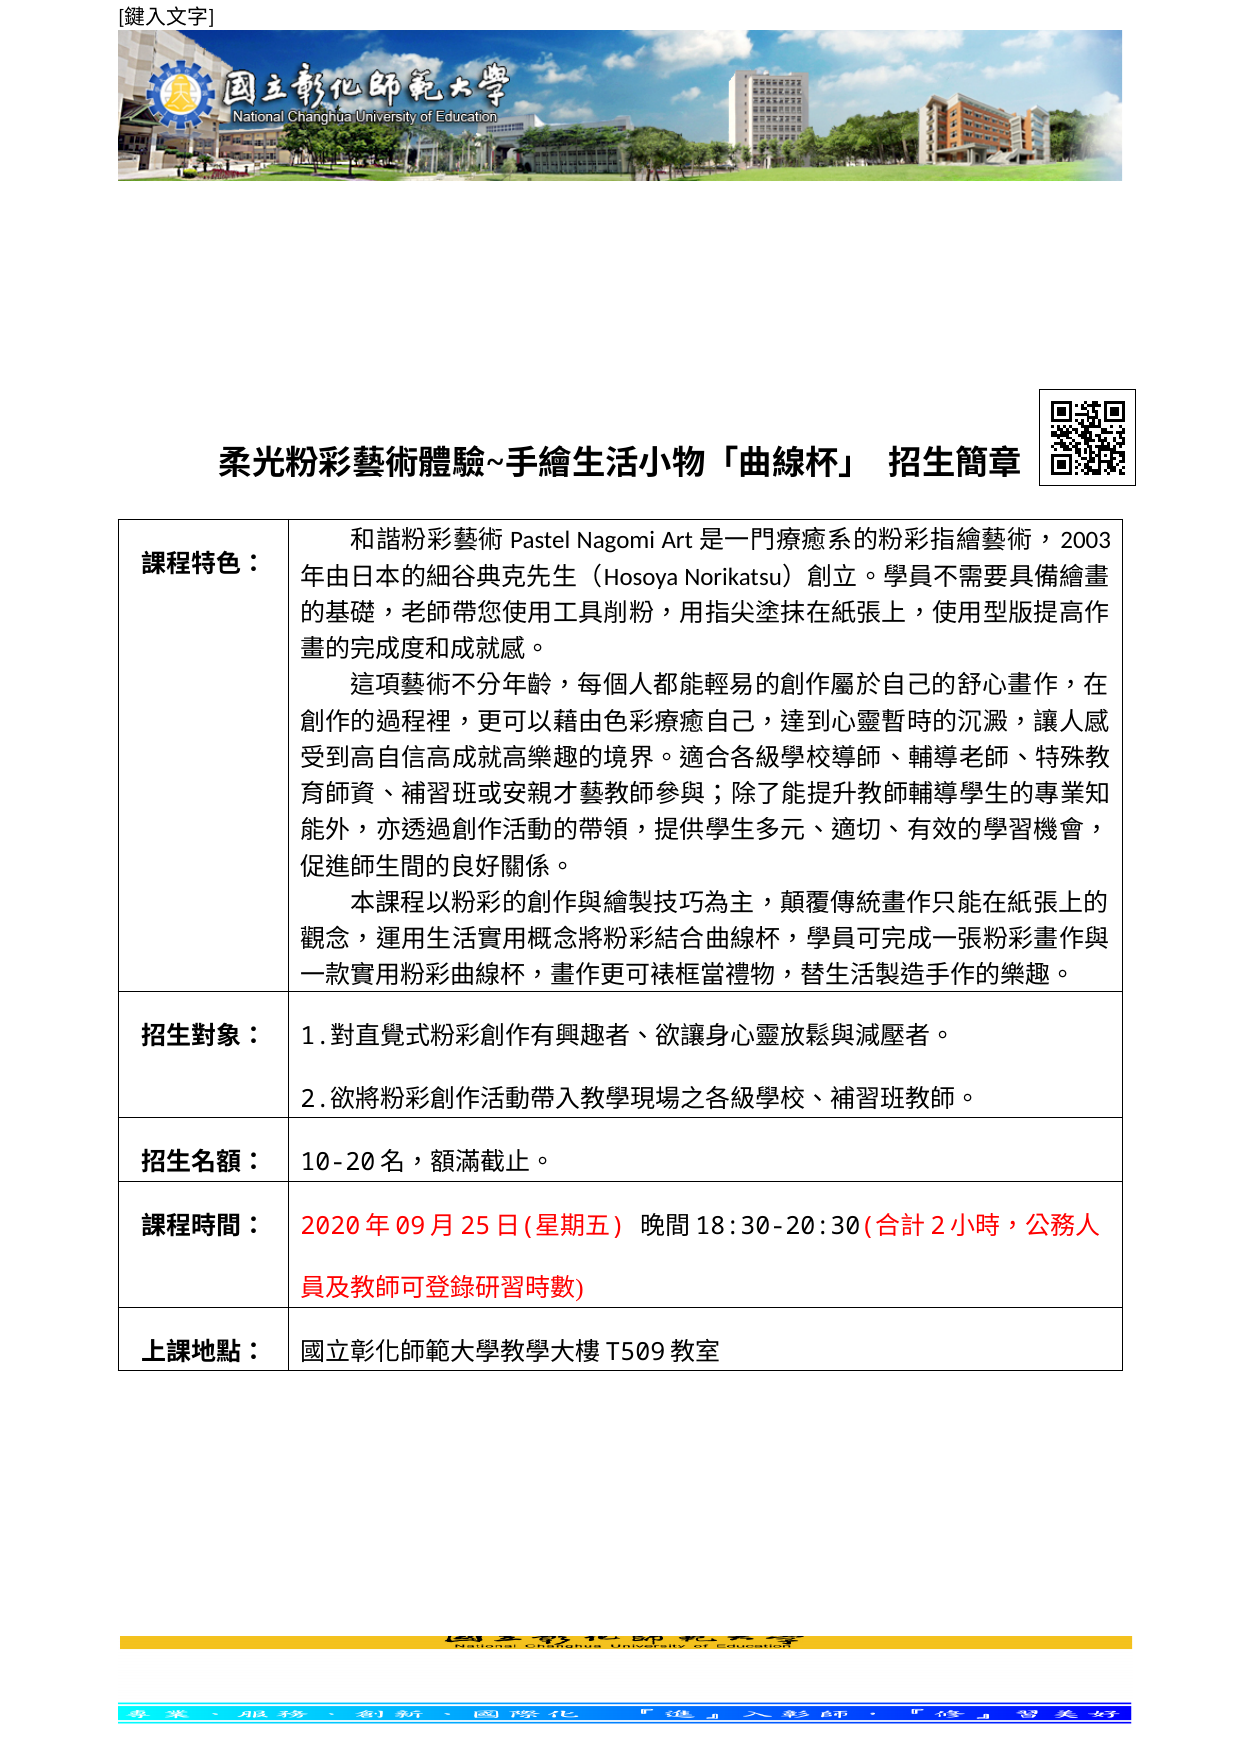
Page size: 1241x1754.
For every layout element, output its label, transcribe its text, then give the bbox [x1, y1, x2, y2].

table_header 和諧粉彩藝術Pastel Nagomi Art是一門療癒系的粉彩指繪藝術，2003年由日本的細谷典克先生（Hosoya Norikatsu）創立。學員不需要具備繪畫的基礎，老師帶您使用工具削粉，用指尖塗抹在紙張上，使用型版提高作畫的完成度和成就感。 這項藝術不分年齡，每個人都能輕易的創作屬於自己的舒心畫作，在創作的過程裡，更可以藉由色彩療癒自己，達到心靈暫時的沉澱，讓人感受到高自信高成就高樂趣的境界。適合各級學校導師、輔導老師、特殊教育師資、補習班或安親才藝教師參與；除了能提升教師輔導學生的專業知能外，亦透過創作活動的帶領，提供學生多元、適切、有效的學習機會，促進師生間的良好關係。 本課程以粉彩的創作與繪製技巧為主，顛覆傳統畫作只能在紙張上的觀念，運用生活實用概念將粉彩結合曲線杯，學員可完成一張粉彩畫作與一款實用粉彩曲線杯，畫作更可裱框當禮物，替生活製造手作的樂趣。 [289, 520, 1122, 991]
table_cell 招生對象： [119, 992, 288, 1117]
table_cell 招生名額： [119, 1118, 288, 1181]
table_cell 2020年09月25日(星期五) 晚間18:30-20:30(合計2小時，公務人員及教師可登錄研習時數) [289, 1182, 1122, 1307]
table_header 課程特色： [119, 520, 288, 991]
table_cell 10-20名，額滿截止。 [289, 1118, 1122, 1181]
table_cell 上課地點： [119, 1308, 288, 1370]
table_cell 國立彰化師範大學教學大樓T509教室 [289, 1308, 1122, 1370]
table_cell 1.對直覺式粉彩創作有興趣者、欲讓身心靈放鬆與減壓者。 2.欲將粉彩創作活動帶入教學現場之各級學校、補習班教師。 [289, 992, 1122, 1117]
text 柔光粉彩藝術體驗~手繪生活小物「曲線杯」 招生簡章 [118, 419, 1039, 481]
table_cell 課程時間： [119, 1182, 288, 1307]
